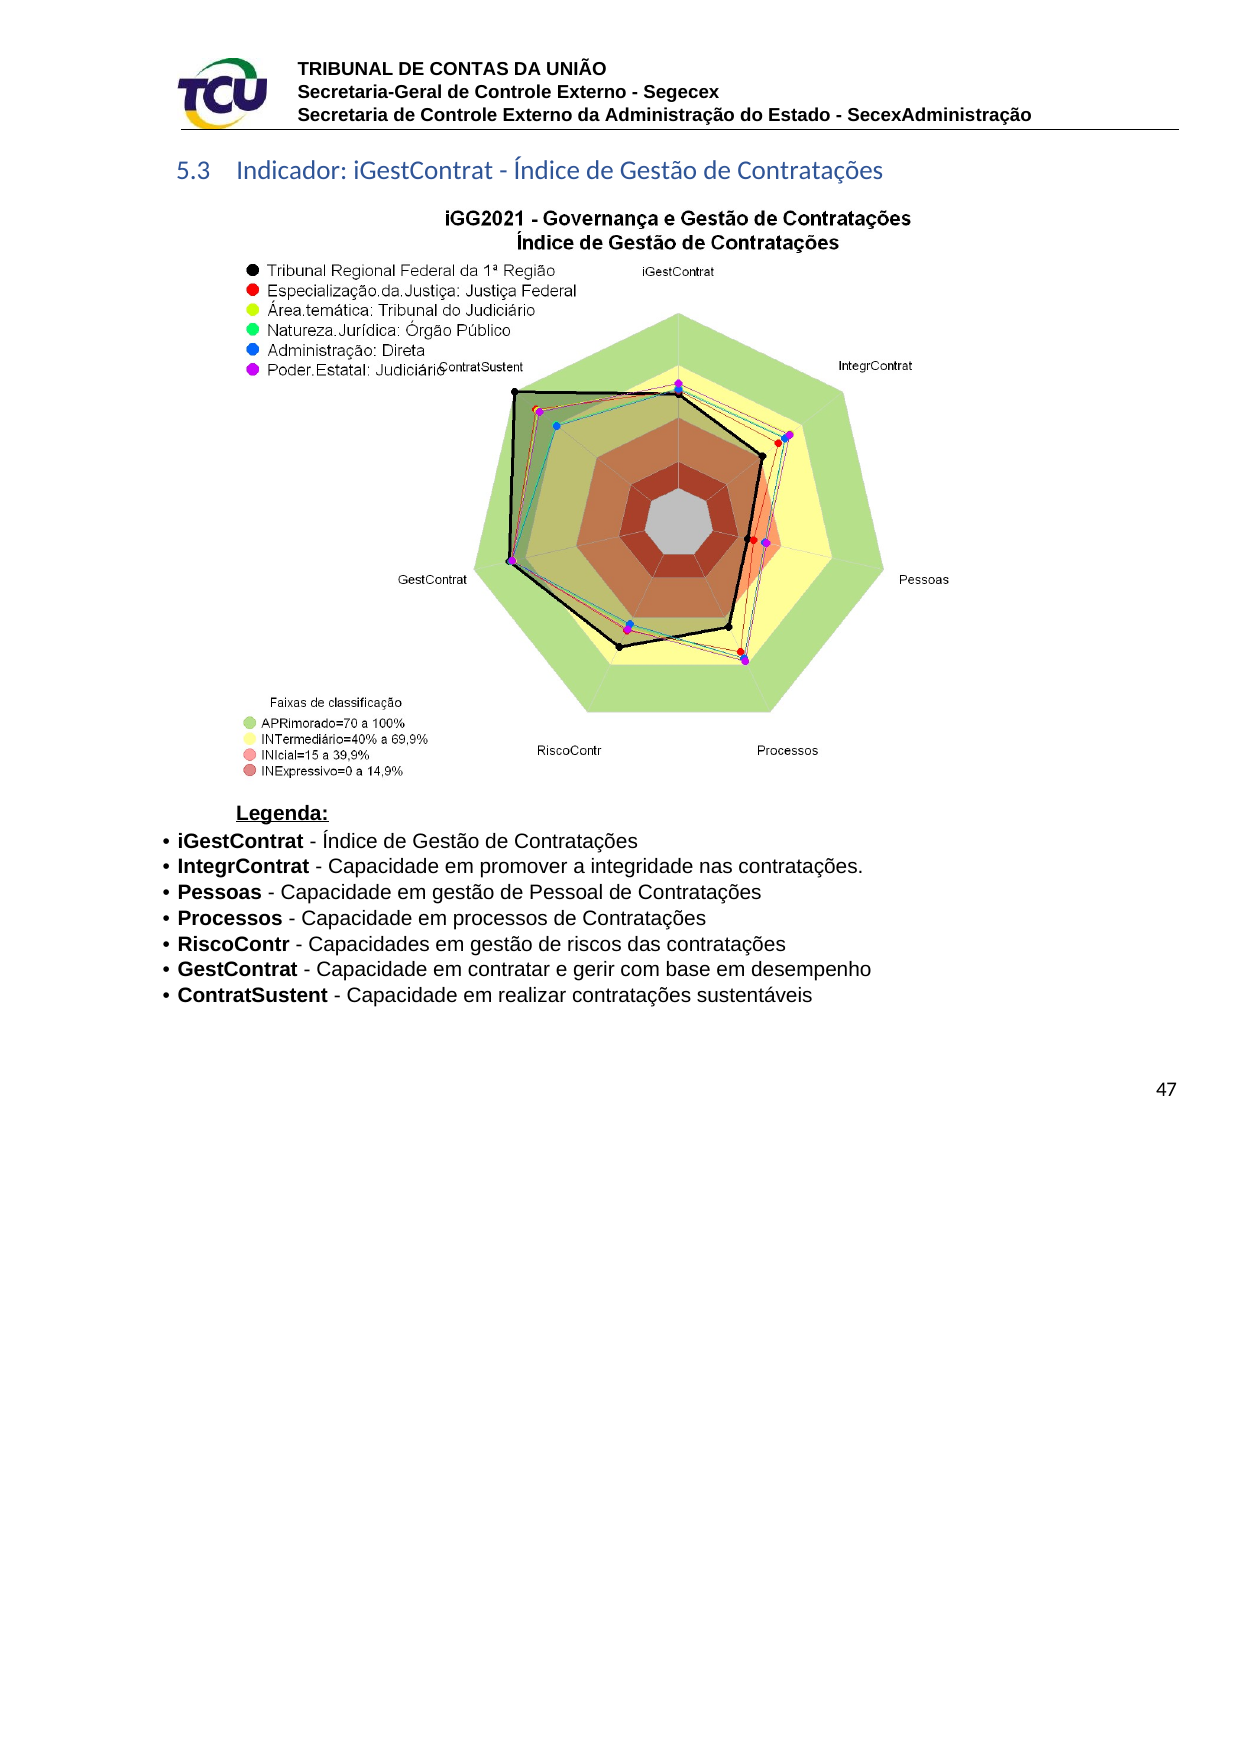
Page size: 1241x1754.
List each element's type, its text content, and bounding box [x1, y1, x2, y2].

subtitle Indicador: iGestContrat - Índice de Gestão de Contratações [176, 153, 1181, 186]
list iGestContrat - Índice de Gestão de Contratações [162, 828, 1181, 852]
list RiscoContr - Capacidades em gestão de riscos das contratações [162, 931, 1181, 955]
picture [235, 208, 1122, 799]
list GestContrat - Capacidade em contratar e gerir com base em desempenho [162, 957, 1181, 981]
list ContratSustent - Capacidade em realizar contratações sustentáveis [162, 983, 1181, 1007]
text Legenda: [236, 800, 1181, 824]
list IntegrContrat - Capacidade em promover a integridade nas contratações. [162, 854, 1181, 878]
list Pessoas - Capacidade em gestão de Pessoal de Contratações [162, 880, 1181, 904]
picture [177, 58, 267, 130]
list Processos - Capacidade em processos de Contratações [162, 906, 1181, 930]
